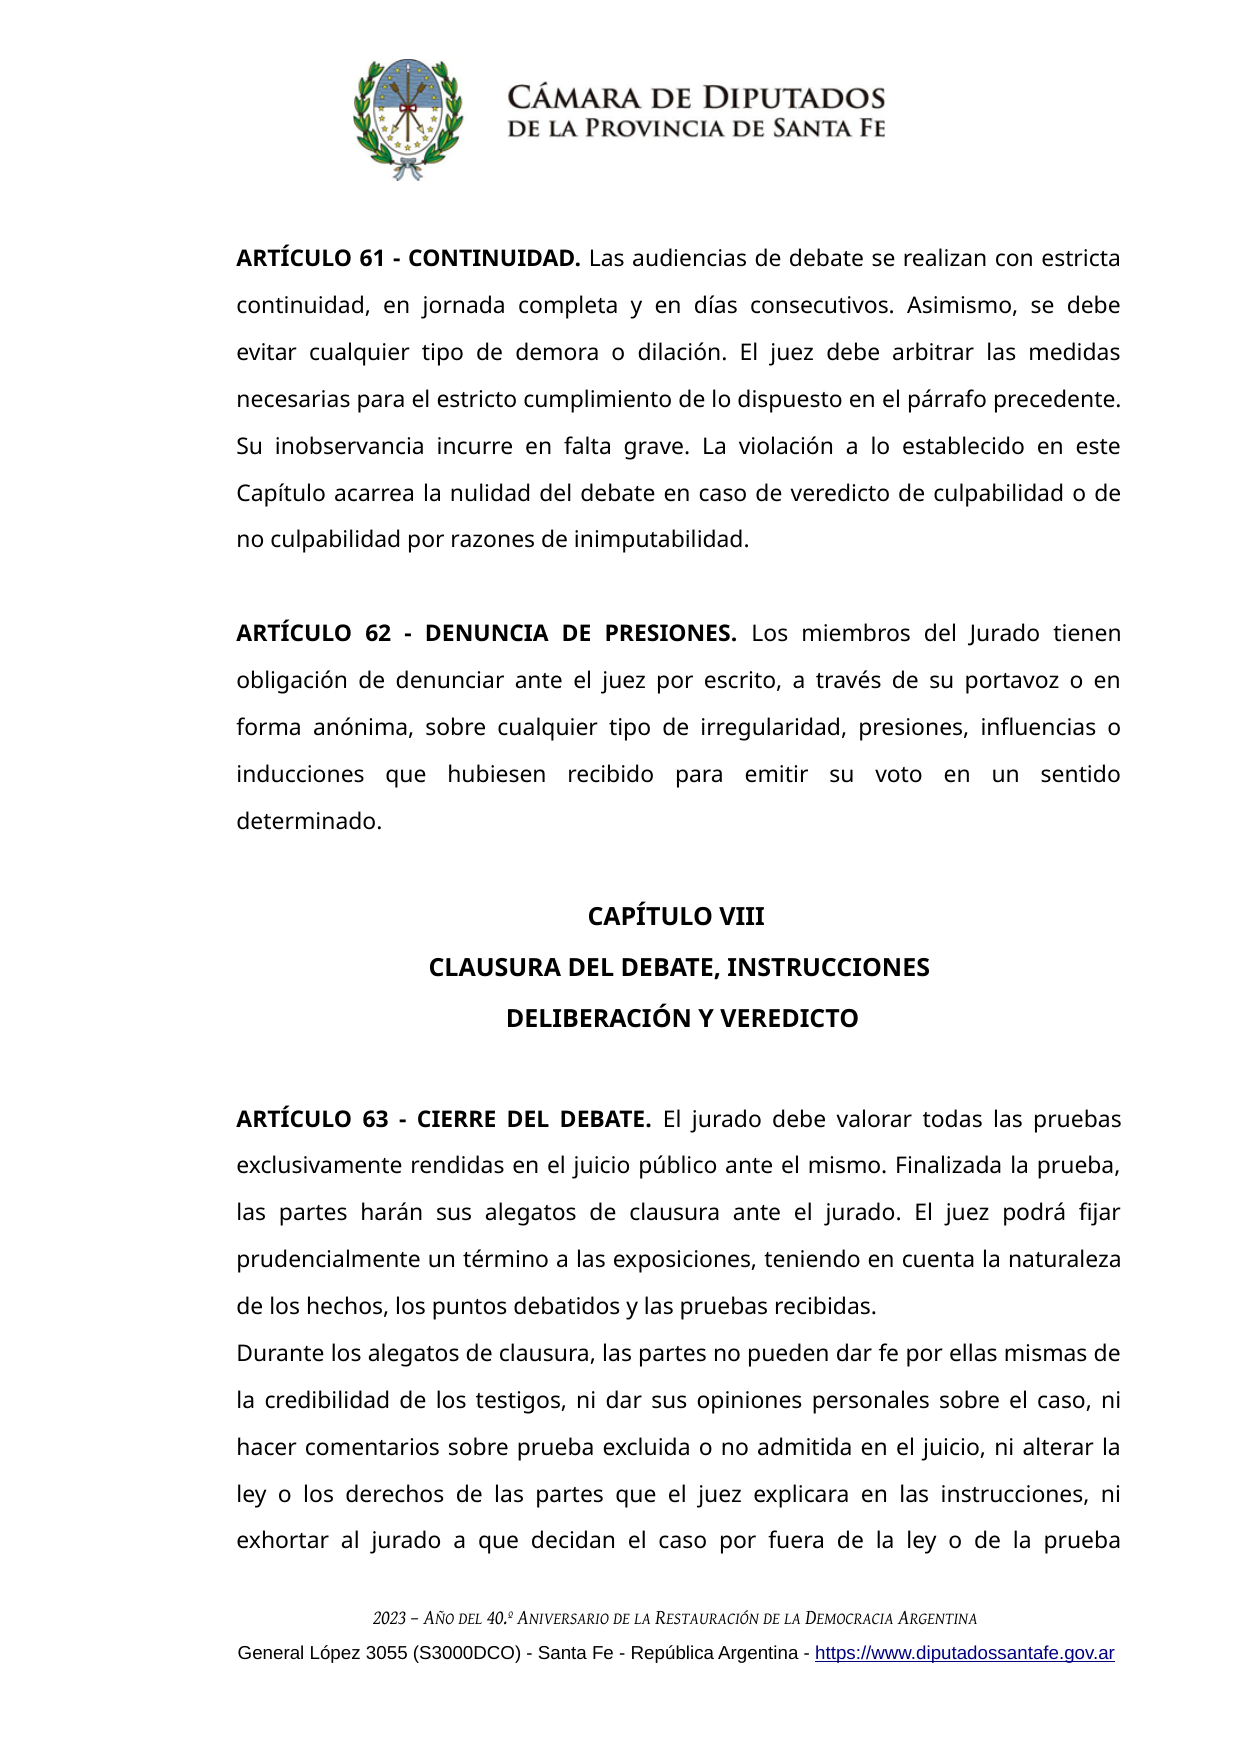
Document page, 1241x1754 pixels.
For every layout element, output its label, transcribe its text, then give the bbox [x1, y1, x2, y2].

text ARTÍCULO 63 - CIERRE DEL DEBATE. El jurado debe valorar todas las pruebas exclusivamente rendidas en el juicio público ante el mismo. Finalizada la prueba, las partes harán sus alegatos de clausura ante el jurado. El juez podrá fijar prudencialmente un término a las exposiciones, teniendo en cuenta la naturaleza de los hechos, los puntos debatidos y las pruebas recibidas. [236, 1103, 1122, 1321]
text DELIBERACIÓN Y VEREDICTO [236, 1001, 1122, 1034]
text CLAUSURA DEL DEBATE, INSTRUCCIONES [236, 949, 1122, 983]
text CAPÍTULO VIII [236, 898, 1122, 932]
text ARTÍCULO 62 - DENUNCIA DE PRESIONES. Los miembros del Jurado tienen obligación de denunciar ante el juez por escrito, a través de su portavoz o en forma anónima, sobre cualquier tipo de irregularidad, presiones, influencias o inducciones que hubiesen recibido para emitir su voto en un sentido determinado. [236, 617, 1122, 836]
text ARTÍCULO 61 - CONTINUIDAD. Las audiencias de debate se realizan con estricta continuidad, en jornada completa y en días consecutivos. Asimismo, se debe evitar cualquier tipo de demora o dilación. El juez debe arbitrar las medidas necesarias para el estricto cumplimiento de lo dispuesto en el párrafo precedente. Su inobservancia incurre en falta grave. La violación a lo establecido en este Capítulo acarrea la nulidad del debate en caso de veredicto de culpabilidad o de no culpabilidad por razones de inimputabilidad. [236, 242, 1122, 555]
text Durante los alegatos de clausura, las partes no pueden dar fe por ellas mismas de la credibilidad de los testigos, ni dar sus opiniones personales sobre el caso, ni hacer comentarios sobre prueba excluida o no admitida en el juicio, ni alterar la ley o los derechos de las partes que el juez explicara en las instrucciones, ni exhortar al jurado a que decidan el caso por fuera de la ley o de la prueba [236, 1337, 1122, 1556]
